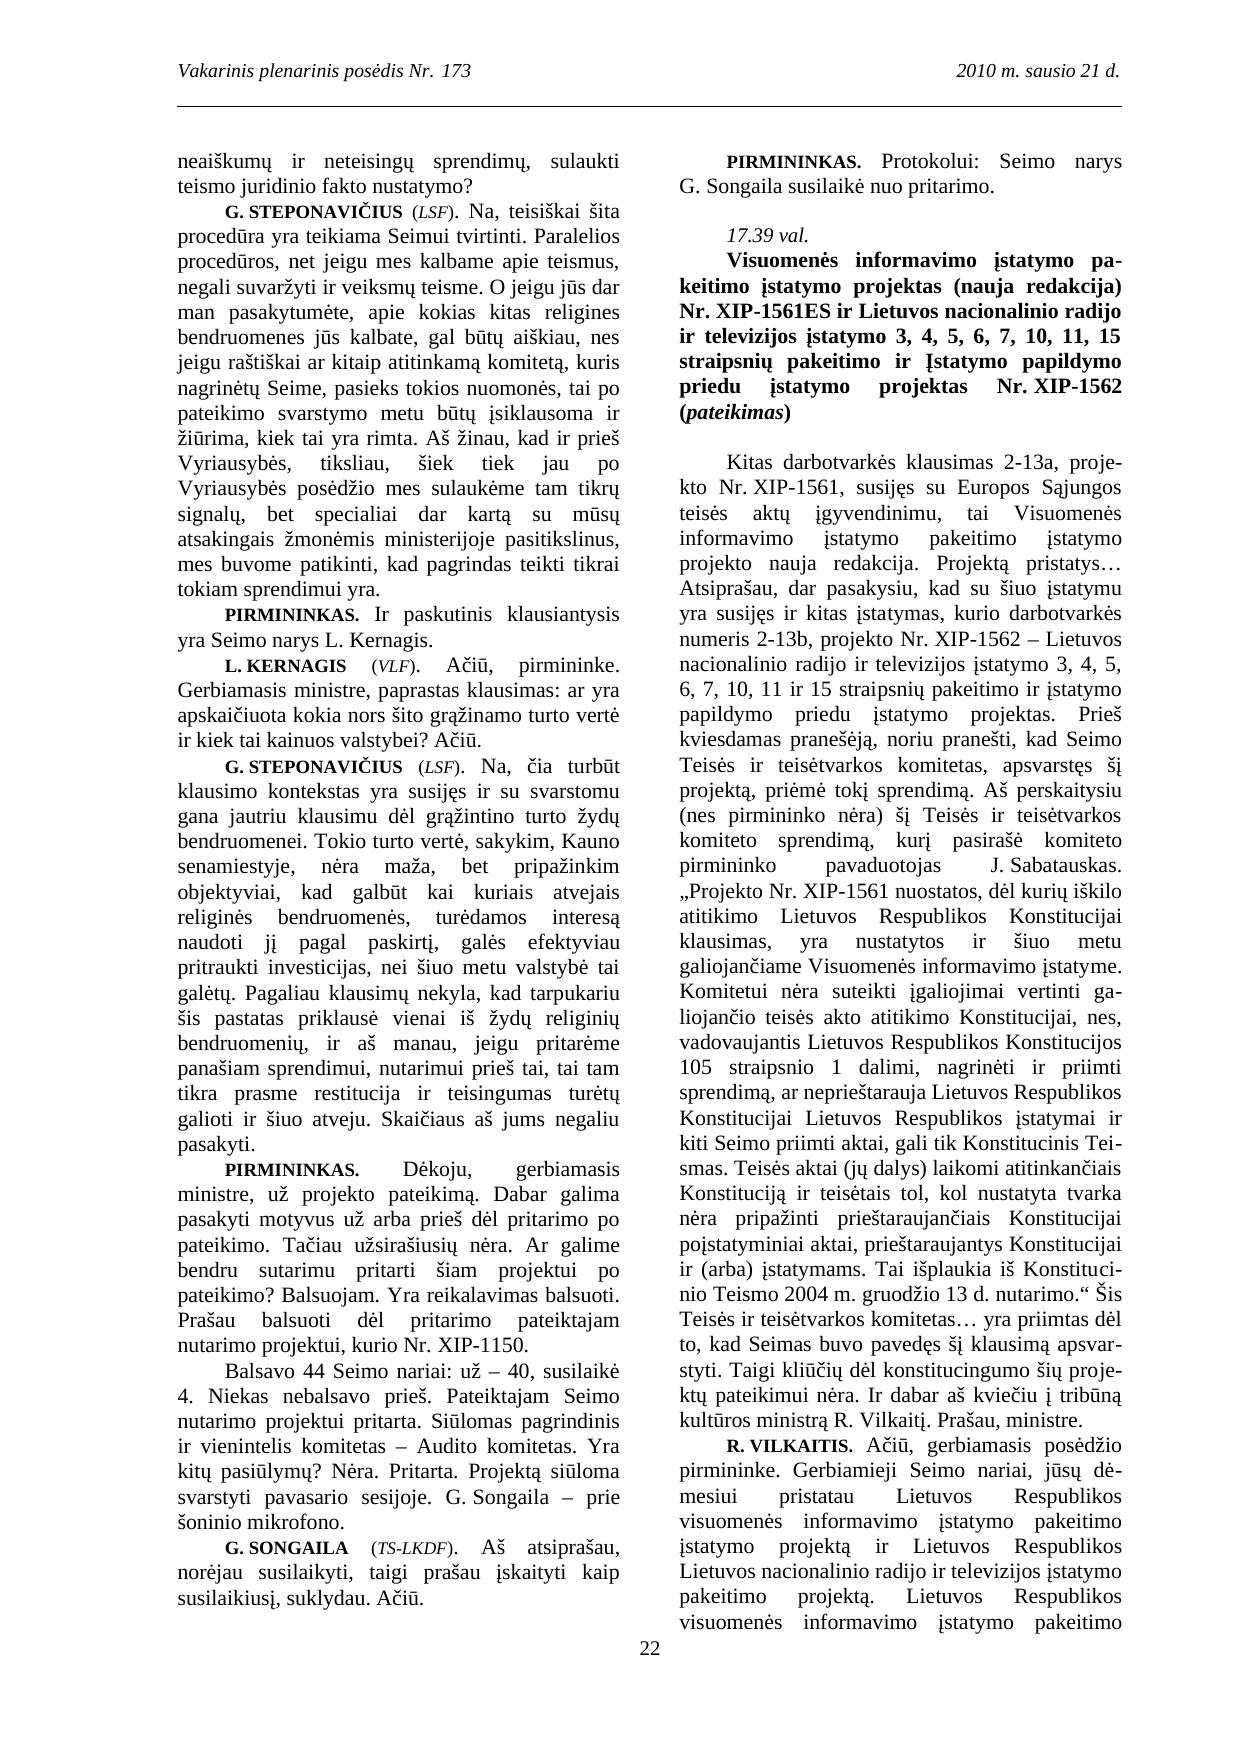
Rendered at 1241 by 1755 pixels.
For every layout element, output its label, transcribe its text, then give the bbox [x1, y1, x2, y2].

text G. SONGAILA (TS-LKDF). Aš atsiprašau, norėjau susilaikyti, taigi prašau įskaityti kaip susilaikiusį, suklydau. Ačiū. [177, 1534, 620, 1610]
text G. STEPONAVIČIUS (LSF). Na, čia turbūt klausimo kontekstas yra susijęs ir su svarstomu gana jautriu klausimu dėl grąžintino turto žydų bendruomenei. Tokio turto vertė, sakykim, Kauno senamiestyje, nėra maža, bet pripažinkim objektyviai, kad galbūt kai kuriais atvejais religinės bend­ruomenės, turėdamos interesą naudoti jį pagal pa­skirtį, galės efektyviau pritraukti investicijas, nei šiuo metu valstybė tai galėtų. Pagaliau klausimų nekyla, kad tarpukariu šis pastatas priklausė vienai iš žydų religinių bendruomenių, ir aš manau, jeigu pritarėme panašiam sprendimui, nutarimui prieš tai, tai tam tikra prasme restitucija ir teisingumas turėtų galioti ir šiuo atveju. Skaičiaus aš jums negaliu pasakyti. [177, 753, 620, 1156]
text Balsavo 44 Seimo nariai: už – 40, susilaikė 4. Niekas nebalsavo prieš. Pateiktajam Seimo nutarimo projektui pritarta. Siūlomas pagrindinis ir vienintelis komitetas – Audito komitetas. Yra kitų pasiūlymų? Nėra. Pritarta. Projektą siūloma svarstyti pavasario sesijoje. G. Songaila – prie šoninio mikrofono. [177, 1358, 620, 1534]
text neaiškumų ir neteisingų sprendimų, sulaukti teismo juridinio fakto nustatymo? [177, 148, 620, 198]
text Kitas darbotvarkės klausimas 2-13a, pro­­je­­kto Nr. XIP-1561, susijęs su Europos Sąjungos tei­­sės aktų įgyvendinimu, tai Visuomenės informa­­vimo įstatymo pakeitimo įstatymo projekto nau­­ja redakcija. Projektą pristatys… Atsiprašau, dar pa­sakysiu, kad su šiuo įstatymu yra susijęs ir kitas įsta­tymas, kurio darbotvarkės numeris 2-13b, proje­kto Nr. XIP-1562 – Lietuvos nacionalinio ra­dijo ir televizijos įstatymo 3, 4, 5, 6, 7, 10, 11 ir 15 strai­psnių pakeitimo ir įstatymo papildymo priedu įstatymo projektas. Prieš kviesdamas pranešėją, no­riu pranešti, kad Seimo Teisės ir tei­sė­tvarkos ko­­mitetas, apsvarstęs šį projektą, priėmė tokį spren­dimą. Aš perskaitysiu (nes pirmininko nėra) šį Teisės ir teisėtvarkos komiteto sprendimą, kurį pa­sirašė komiteto pirmininko pavaduoto­jas J. Sa­ba­tauskas. „Projekto Nr. XIP-1561 nuostatos, dėl ku­rių iškilo atitikimo Lietuvos Respublikos Kon­­­sti­­tucijai klausimas, yra nustatytos ir šiuo metu galiojančiame Visuomenės informavimo įstaty­me. Komitetui nėra suteikti įgaliojimai vertinti ga­liojan­­čio teisės akto atitikimo Konstitucijai, nes, va­­­do­­vaujantis Lietuvos Respublikos Konstitucijos 105 straipsnio 1 dalimi, nagrinėti ir priimti sprendi­­­­mą, ar neprieštarauja Lietuvos Respublikos Kon­­stitucijai Lietuvos Respublikos įstatymai ir kiti Seimo priimti aktai, gali tik Konstitucinis Tei­smas. Teisės aktai (jų dalys) laikomi atitinkančiais Konstituciją ir teisėtais tol, kol nustatyta tvarka nė­­ra pripažinti prieštaraujančiais Konstitucijai poįstatyminiai aktai, prieštaraujantys Konstitucijai ir (arba) įstatymams. Tai išplaukia iš Konstitu­ci­nio Teismo 2004 m. gruodžio 13 d. nutarimo.“ Šis Tei­­­sės ir teisėtvarkos komitetas… yra priimtas dėl to, kad Seimas buvo pavedęs šį klausimą apsvar­styti. Taigi kliūčių dėl konstitucingumo šių pro­je­ktų pateikimui nėra. Ir dabar aš kviečiu į tribūną kultūros ministrą R. Vilkaitį. Prašau, ministre. [679, 449, 1122, 1432]
text PIRMININKAS. Ir paskutinis klausiantysis yra Seimo narys L. Kernagis. [177, 601, 620, 652]
text R. VILKAITIS. Ačiū, gerbiamasis posėdžio pirmininke. Gerbiamieji Seimo nariai, jūsų dė­mesiui pristatau Lietuvos Respublikos visuomenės in­­­formavimo įstatymo pakeitimo įstatymo proje­k­tą ir Lietuvos Respublikos Lietuvos nacionalinio ra­dijo ir televizijos įstatymo pakeitimo projektą. Lie­tuvos Respublikos visuomenės informavimo įsta­tymo pakeitimo [679, 1432, 1122, 1634]
text L. KERNAGIS (VLF). Ačiū, pirmininke. Gerbiamasis ministre, paprastas klausimas: ar yra apskaičiuota kokia nors šito grąžinamo turto vertė ir kiek tai kainuos valstybei? Ačiū. [177, 652, 620, 753]
text PIRMININKAS. Dėkoju, gerbiamasis ministre, už projekto pateikimą. Dabar galima pasakyti motyvus už arba prieš dėl pritarimo po pateikimo. Tačiau užsirašiusių nėra. Ar galime bendru sutarimu pritarti šiam projektui po pateikimo? Balsuojam. Yra reikalavimas balsuoti. Prašau balsuoti dėl pritarimo pateiktajam nutarimo projektui, kurio Nr. XIP-1150. [177, 1156, 620, 1358]
text G. STEPONAVIČIUS (LSF). Na, teisiškai šita procedūra yra teikiama Seimui tvirtinti. Paralelios procedūros, net jeigu mes kalbame apie teismus, negali suvaržyti ir veiksmų teisme. O jeigu jūs dar man pasakytumėte, apie kokias kitas religines bendruomenes jūs kalbate, gal būtų aiškiau, nes jeigu raštiškai ar kitaip atitinkamą komitetą, kuris nagrinėtų Seime, pasieks tokios nuomonės, tai po pateikimo svarstymo metu būtų įsiklausoma ir žiū­rima, kiek tai yra rimta. Aš žinau, kad ir prieš Vyriausybės, tiksliau, šiek tiek jau po Vyriausybės po­sėdžio mes sulaukėme tam tikrų signalų, bet spe­cialiai dar kartą su mūsų atsakingais žmonėmis ministerijoje pasitikslinus, mes buvome patikinti, kad pagrindas teikti tikrai tokiam sprendimui yra. [177, 198, 620, 601]
text 17.39 val. [726, 223, 1122, 247]
text Visuomenės informavimo įstatymo pa­keitimo įstatymo projektas (nauja redakcija) Nr. XIP-1561ES ir Lietuvos nacionalinio radijo ir televizijos įstatymo 3, 4, 5, 6, 7, 10, 11, 15 strai­psnių pakeitimo ir Įstatymo papildymo prie­du įstatymo projektas Nr. XIP-1562 (pateikimas) [679, 247, 1122, 424]
text PIRMININKAS. Protokolui: Seimo narys G. Son­gaila susilaikė nuo pritarimo. [679, 148, 1122, 198]
